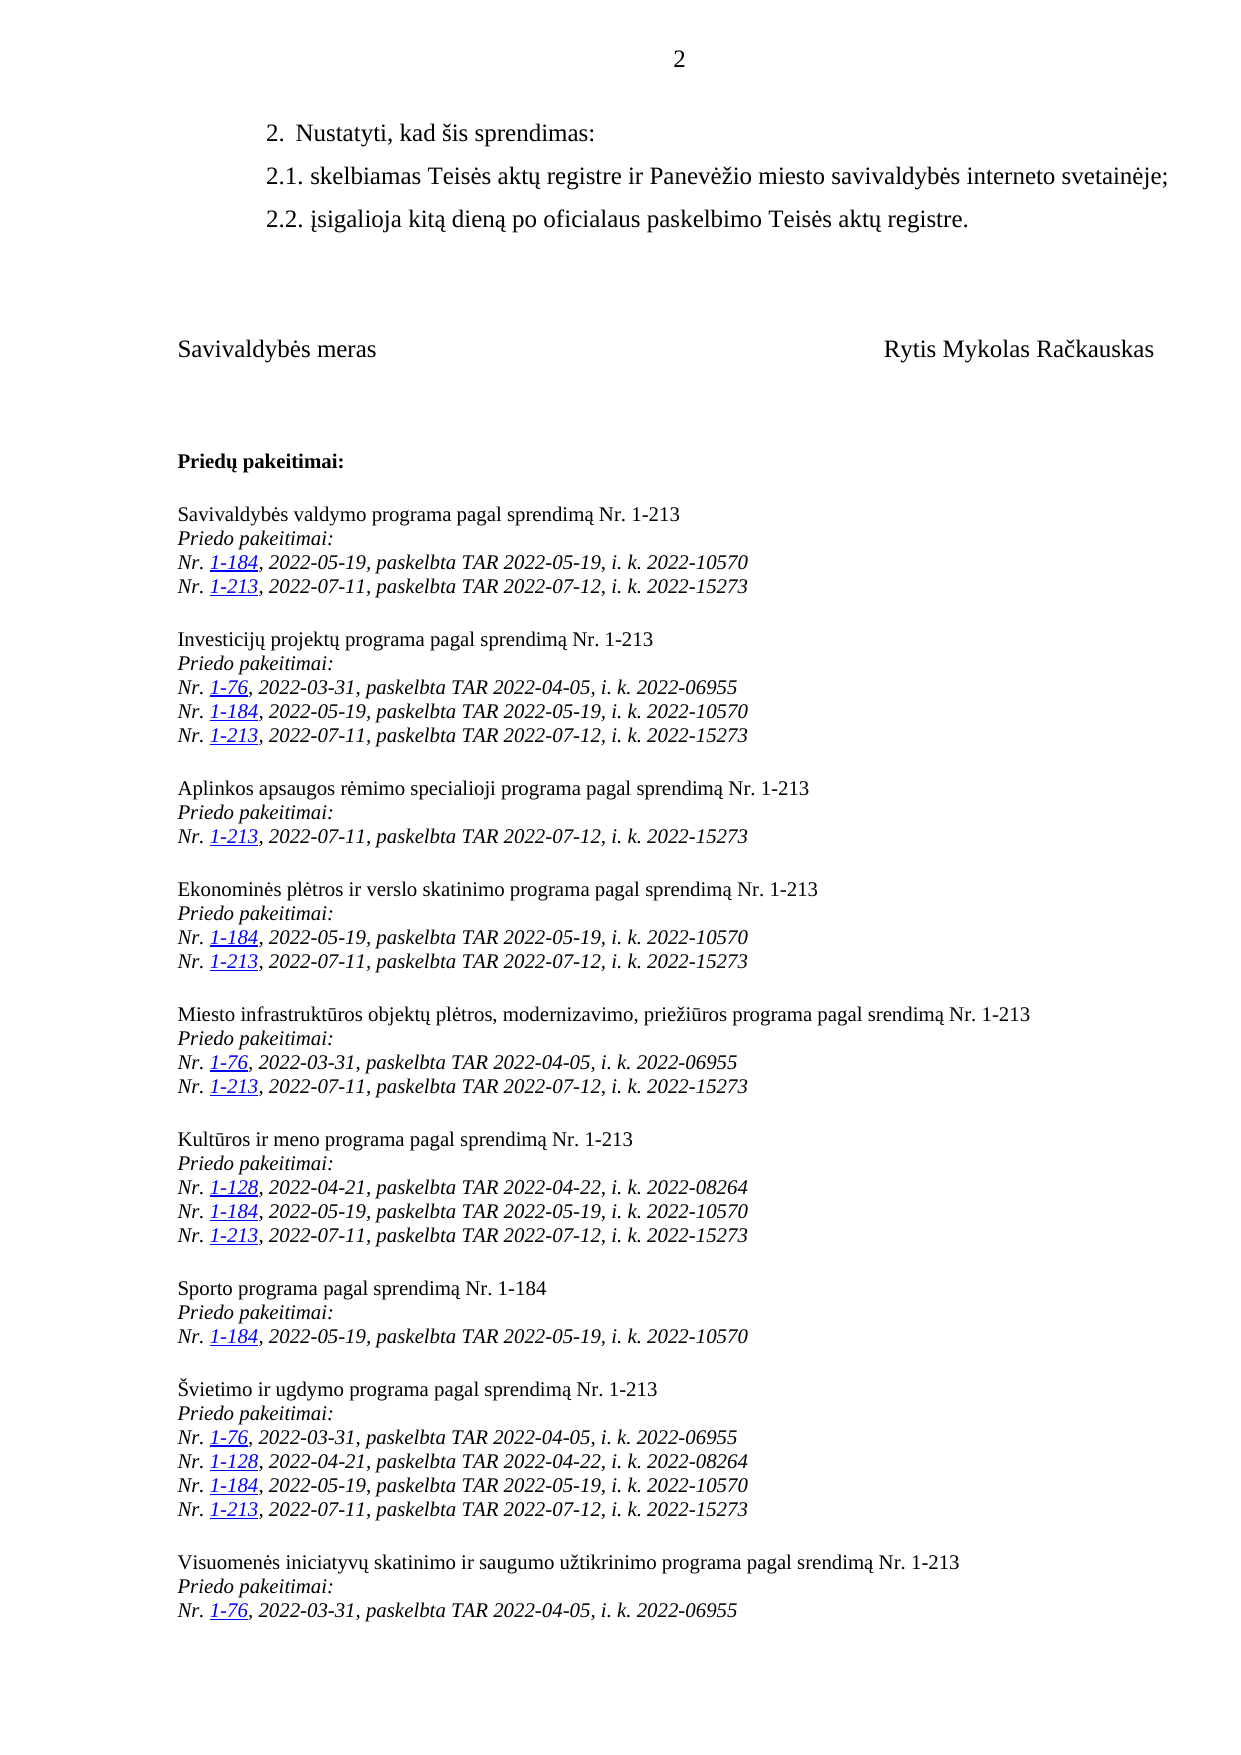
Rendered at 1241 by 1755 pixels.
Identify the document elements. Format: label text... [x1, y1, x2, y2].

text Nr. 1-76, 2022-03-31, paskelbta TAR 2022-04-05, i. k. 2022-06955 [177, 675, 1181, 699]
text Priedų pakeitimai: [177, 449, 1181, 473]
text 2.2. įsigalioja kitą dieną po oficialaus paskelbimo Teisės aktų registre. [177, 204, 1181, 233]
text Nr. 1-184, 2022-05-19, paskelbta TAR 2022-05-19, i. k. 2022-10570 [177, 699, 1181, 723]
text Priedo pakeitimai: [177, 651, 1181, 675]
text Nr. 1-184, 2022-05-19, paskelbta TAR 2022-05-19, i. k. 2022-10570 [177, 925, 1181, 949]
text Investicijų projektų programa pagal sprendimą Nr. 1-213 [177, 627, 1181, 651]
text Švietimo ir ugdymo programa pagal sprendimą Nr. 1-213 [177, 1377, 1181, 1401]
text Nr. 1-213, 2022-07-11, paskelbta TAR 2022-07-12, i. k. 2022-15273 [177, 1074, 1181, 1098]
text Nr. 1-184, 2022-05-19, paskelbta TAR 2022-05-19, i. k. 2022-10570 [177, 550, 1181, 574]
text Savivaldybės valdymo programa pagal sprendimą Nr. 1-213 [177, 502, 1181, 526]
text Priedo pakeitimai: [177, 526, 1181, 550]
text Miesto infrastruktūros objektų plėtros, modernizavimo, priežiūros programa pagal srendimą Nr. 1-213 [177, 1002, 1181, 1026]
text Nr. 1-213, 2022-07-11, paskelbta TAR 2022-07-12, i. k. 2022-15273 [177, 574, 1181, 598]
text Priedo pakeitimai: [177, 1151, 1181, 1175]
text Nr. 1-184, 2022-05-19, paskelbta TAR 2022-05-19, i. k. 2022-10570 [177, 1473, 1181, 1497]
text Priedo pakeitimai: [177, 1574, 1181, 1598]
text Priedo pakeitimai: [177, 1300, 1181, 1324]
text Nr. 1-76, 2022-03-31, paskelbta TAR 2022-04-05, i. k. 2022-06955 [177, 1598, 1181, 1622]
text Ekonominės plėtros ir verslo skatinimo programa pagal sprendimą Nr. 1-213 [177, 877, 1181, 901]
text Nr. 1-128, 2022-04-21, paskelbta TAR 2022-04-22, i. k. 2022-08264 [177, 1449, 1181, 1473]
text Aplinkos apsaugos rėmimo specialioji programa pagal sprendimą Nr. 1-213 [177, 776, 1181, 800]
text Nr. 1-128, 2022-04-21, paskelbta TAR 2022-04-22, i. k. 2022-08264 [177, 1175, 1181, 1199]
text Visuomenės iniciatyvų skatinimo ir saugumo užtikrinimo programa pagal srendimą Nr. 1-213 [177, 1550, 1181, 1574]
text Nr. 1-213, 2022-07-11, paskelbta TAR 2022-07-12, i. k. 2022-15273 [177, 1497, 1181, 1521]
text Nr. 1-184, 2022-05-19, paskelbta TAR 2022-05-19, i. k. 2022-10570 [177, 1324, 1181, 1348]
text Priedo pakeitimai: [177, 901, 1181, 925]
text Nr. 1-213, 2022-07-11, paskelbta TAR 2022-07-12, i. k. 2022-15273 [177, 824, 1181, 848]
text Nr. 1-76, 2022-03-31, paskelbta TAR 2022-04-05, i. k. 2022-06955 [177, 1050, 1181, 1074]
text Nr. 1-213, 2022-07-11, paskelbta TAR 2022-07-12, i. k. 2022-15273 [177, 1223, 1181, 1247]
text Savivaldybės meras Rytis Mykolas Račkauskas [177, 334, 1181, 362]
text Priedo pakeitimai: [177, 1401, 1181, 1425]
text Kultūros ir meno programa pagal sprendimą Nr. 1-213 [177, 1127, 1181, 1151]
text Nr. 1-213, 2022-07-11, paskelbta TAR 2022-07-12, i. k. 2022-15273 [177, 723, 1181, 747]
text Nr. 1-76, 2022-03-31, paskelbta TAR 2022-04-05, i. k. 2022-06955 [177, 1425, 1181, 1449]
text Nr. 1-184, 2022-05-19, paskelbta TAR 2022-05-19, i. k. 2022-10570 [177, 1199, 1181, 1223]
text Sporto programa pagal sprendimą Nr. 1-184 [177, 1276, 1181, 1300]
text Priedo pakeitimai: [177, 800, 1181, 824]
text Priedo pakeitimai: [177, 1026, 1181, 1050]
text 2.1. skelbiamas Teisės aktų registre ir Panevėžio miesto savivaldybės interneto svetainėje; [177, 161, 1181, 190]
text 2. Nustatyti, kad šis sprendimas: [177, 118, 1181, 147]
text Nr. 1-213, 2022-07-11, paskelbta TAR 2022-07-12, i. k. 2022-15273 [177, 949, 1181, 973]
